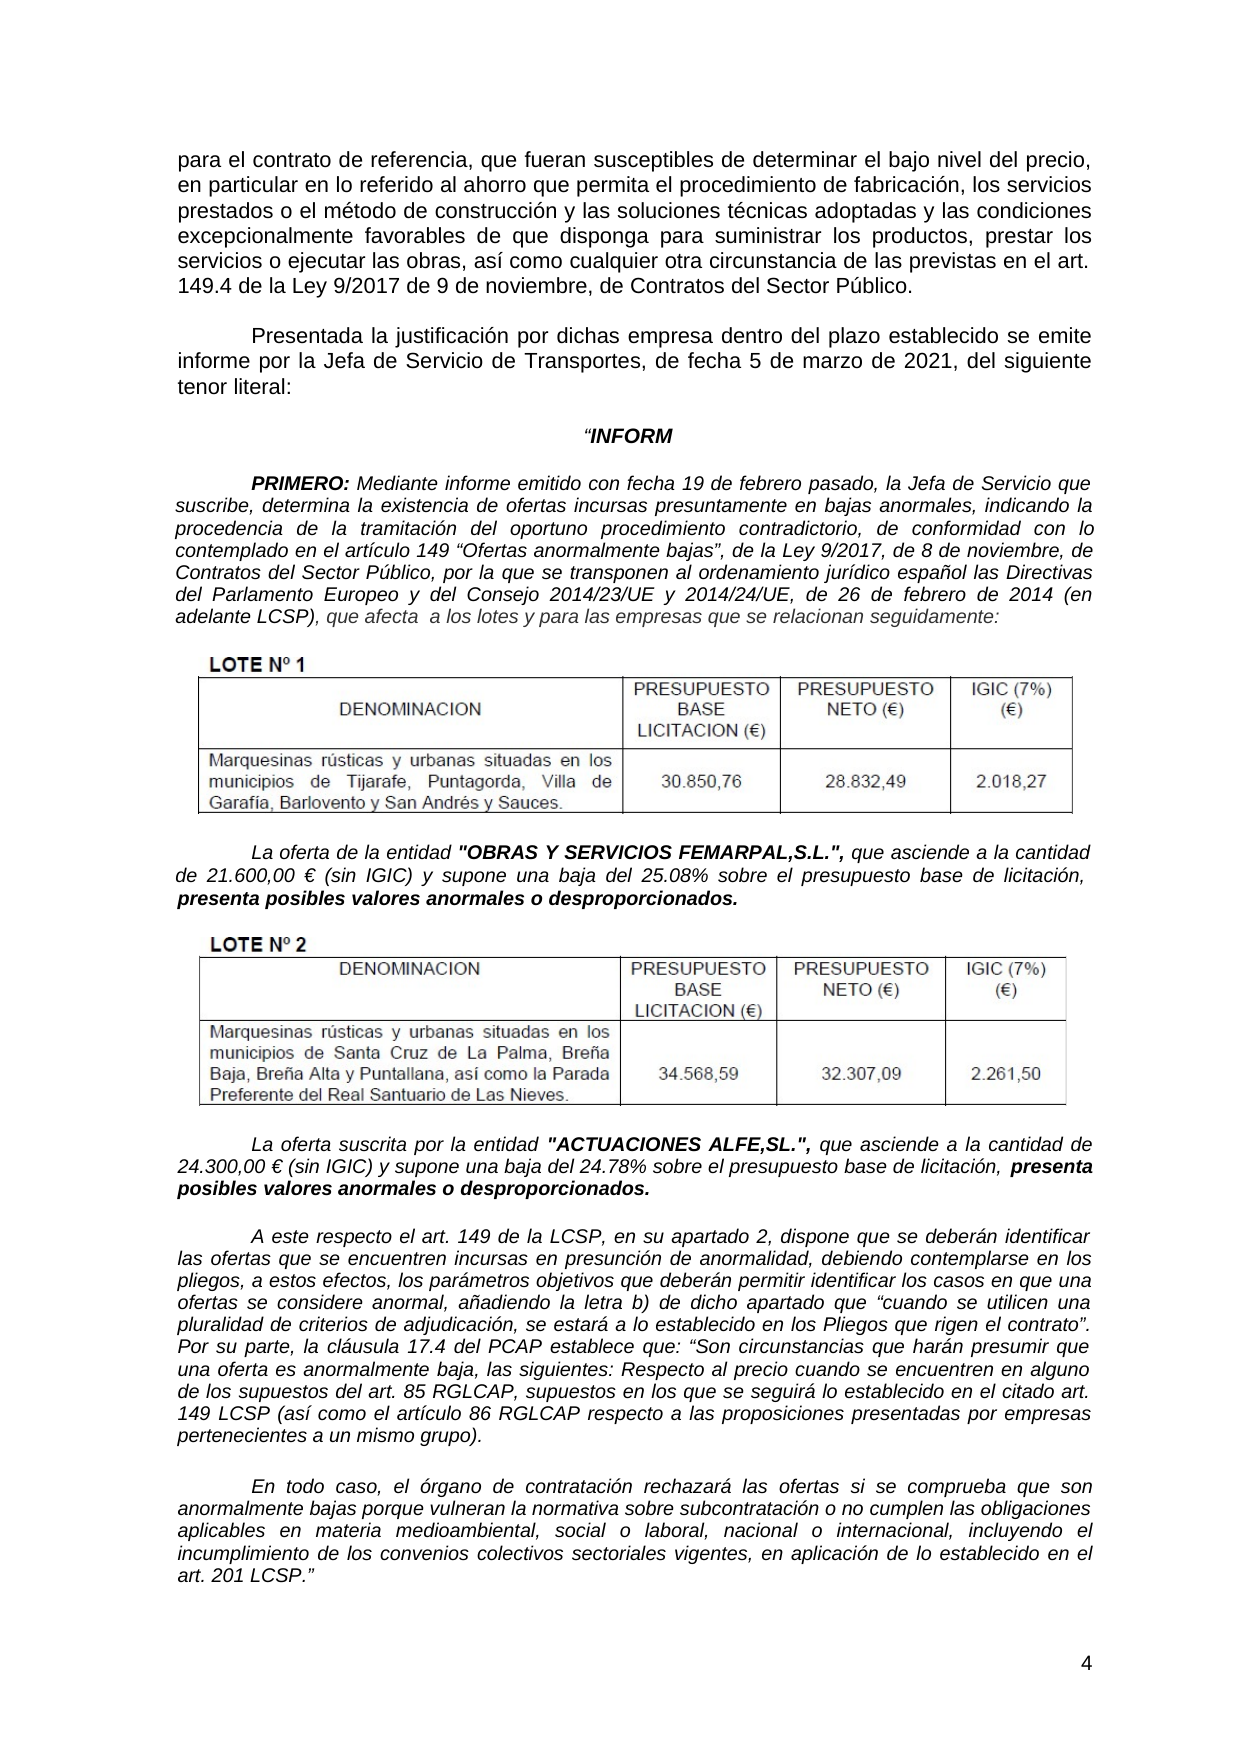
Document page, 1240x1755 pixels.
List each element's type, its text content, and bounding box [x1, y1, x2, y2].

text 4 [1081, 1651, 1094, 1675]
text A este respecto el art. 149 de la LCSP, en su apartado 2, dispone que se deberán identificar las ofertas que se encuentren incursas en presunción de anormalidad, debiendo contemplarse en los pliegos, a estos efectos, los parámetros objetivos que deberán permitir identificar los casos en que una ofertas se considere anormal, añadiendo la letra b) de dicho apartado que “cuando se utilicen una pluralidad de criterios de adjudicación, se estará a lo establecido en los Pliegos que rigen el contrato”. Por su parte, la cláusula 17.4 del PCAP establece que: “Son circunstancias que harán presumir que una oferta es anormalmente baja, las siguientes: Respecto al precio cuando se encuentren en alguno de los supuestos del art. 85 RGLCAP, supuestos en los que se seguirá lo establecido en el citado art. 149 LCSP (así como el artículo 86 RGLCAP respecto a las proposiciones presentadas por empresas pertenecientes a un mismo grupo). [177, 1226, 1093, 1446]
text suscribe, determina la existencia de ofertas incursas presuntamente en bajas anormales, indicando la procedencia de la tramitación del oportuno procedimiento contradictorio, de conformidad con lo contemplado en el artículo 149 “Ofertas anormalmente bajas”, de la Ley 9/2017, de 8 de noviembre, de Contratos del Sector Público, por la que se transponen al ordenamiento jurídico español las Directivas del Parlamento Europeo y del Consejo 2014/23/UE y 2014/24/UE, de 26 de febrero de 2014 (en adelante LCSP), que afecta a los lotes y para las empresas que se relacionan seguidamente: [175, 495, 1095, 628]
text “INFORME [583, 425, 688, 450]
text 149.4 de la Ley 9/2017 de 9 de noviembre, de Contratos del Sector Público. [177, 273, 1095, 298]
text PRIMERO: Mediante informe emitido con fecha 19 de febrero pasado, la Jefa de Servicio que [251, 473, 1095, 495]
text presenta posibles valores anormales o desproporcionados. [177, 887, 1095, 910]
text de 21.600,00 € (sin IGIC) y supone una baja del 25.08% sobre el presupuesto base de licitación, [175, 864, 1095, 887]
text La oferta suscrita por la entidad "ACTUACIONES ALFE,SL.", que asciende a la cantidad de 24.300,00 € (sin IGIC) y supone una baja del 24.78% sobre el presupuesto base de licitación, presenta posibles valores anormales o desproporcionados. [177, 1134, 1093, 1199]
text En todo caso, el órgano de contratación rechazará las ofertas si se comprueba que son anormalmente bajas porque vulneran la normativa sobre subcontratación o no cumplen las obligaciones aplicables en materia medioambiental, social o laboral, nacional o internacional, incluyendo el incumplimiento de los convenios colectivos sectoriales vigentes, en aplicación de lo establecido en el art. 201 LCSP.” [177, 1476, 1093, 1586]
text La oferta de la entidad "OBRAS Y SERVICIOS FEMARPAL,S.L.", que asciende a la cantidad [251, 842, 1095, 864]
text Presentada la justificación por dichas empresa dentro del plazo establecido se emite informe por la Jefa de Servicio de Transportes, de fecha 5 de marzo de 2021, del siguiente tenor literal: [177, 323, 1093, 399]
text para el contrato de referencia, que fueran susceptibles de determinar el bajo nivel del precio, en particular en lo referido al ahorro que permita el procedimiento de fabricación, los servicios prestados o el método de construcción y las soluciones técnicas adoptadas y las condiciones excepcionalmente favorables de que disponga para suministrar los productos, prestar los servicios o ejecutar las obras, así como cualquier otra circunstancia de las previstas en el art. [177, 147, 1093, 273]
